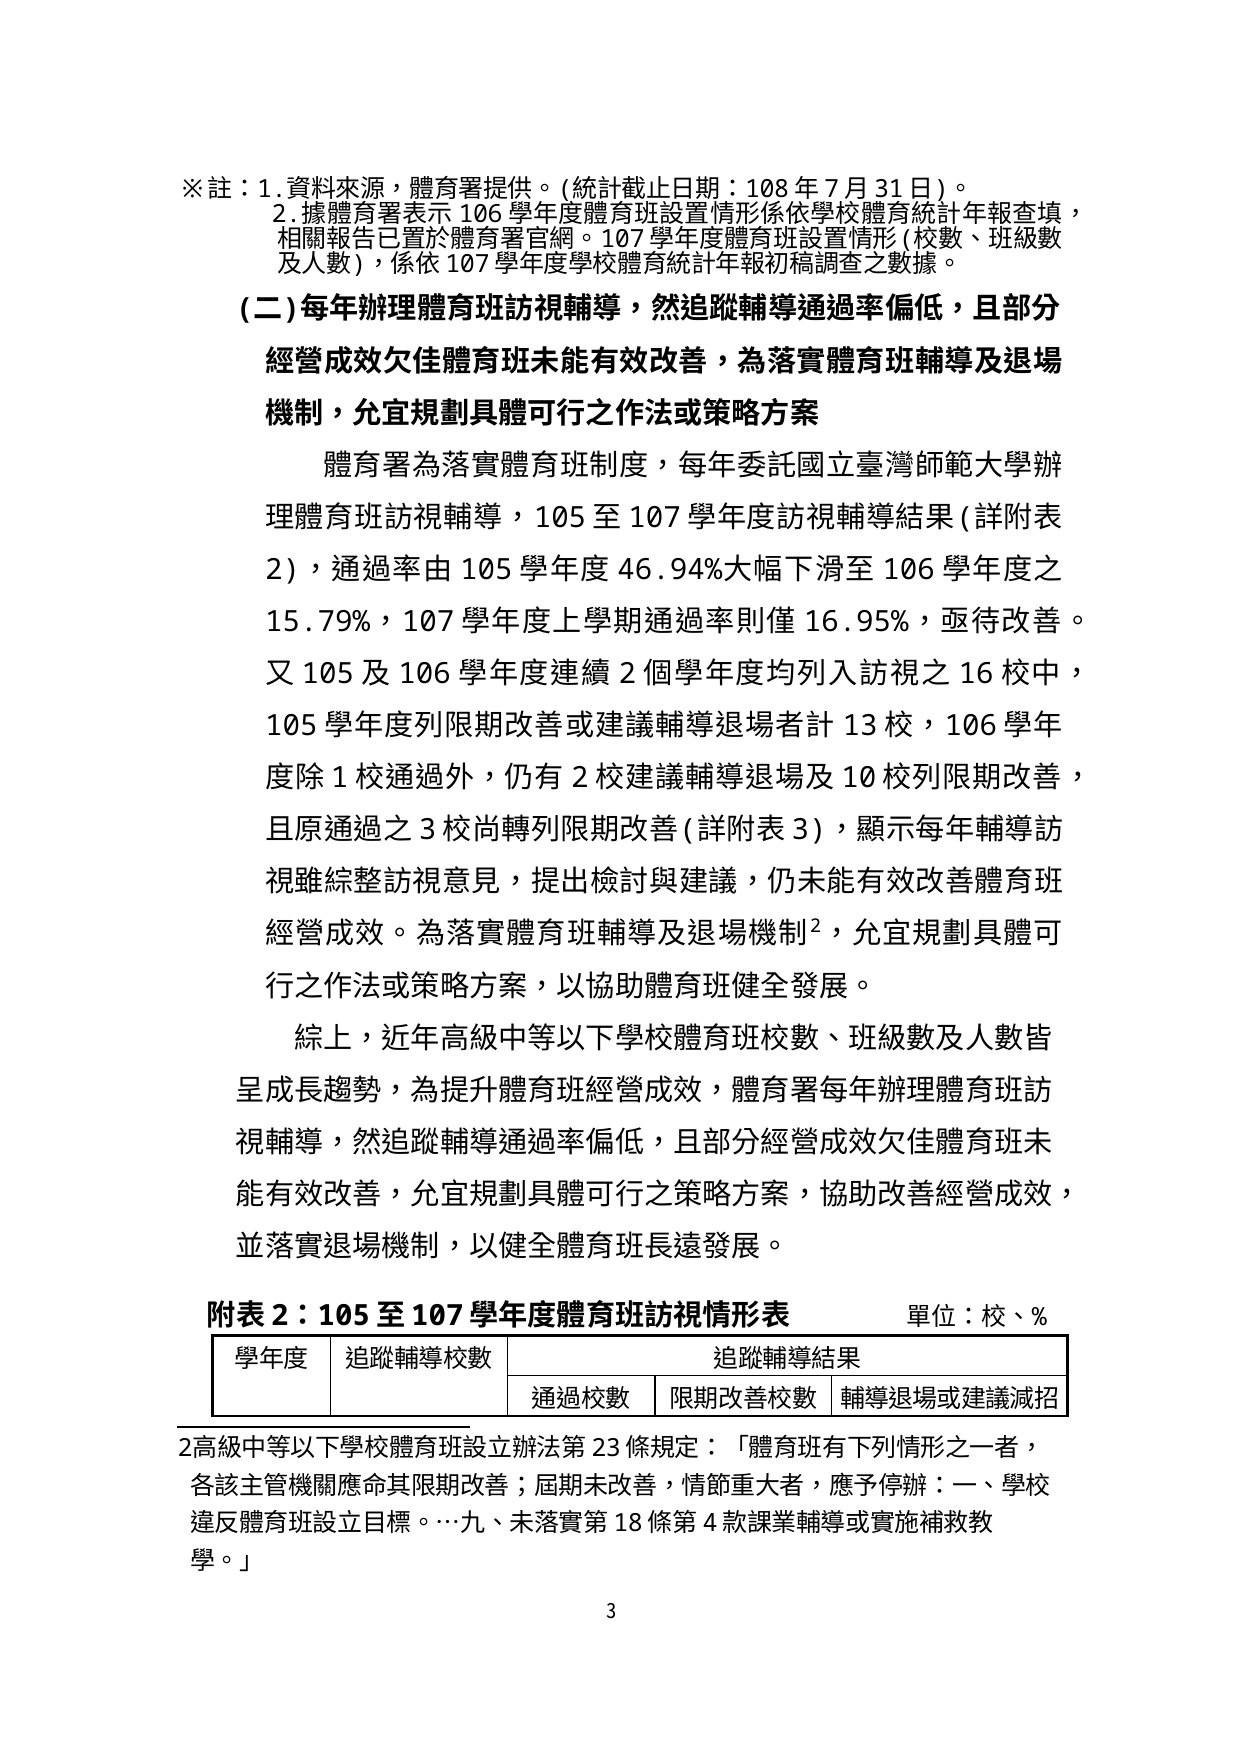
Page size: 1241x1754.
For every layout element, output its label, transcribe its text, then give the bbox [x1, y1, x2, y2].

text 綜上，近年高級中等以下學校體育班校數、班級數及人數皆呈成長趨勢，為提升體育班經營成效，體育署每年辦理體育班訪視輔導，然追蹤輔導通過率偏低，且部分經營成效欠佳體育班未能有效改善，允宜規劃具體可行之策略方案，協助改善經營成效，並落實退場機制，以健全體育班長遠發展。 [236, 1006, 1063, 1267]
text 高級中等以下學校體育班設立辦法第23條規定：「體育班有下列情形之一者，各該主管機關應命其限期改善；屆期未改善，情節重大者，應予停辦：一、學校違反體育班設立目標。…九、未落實第18條第4款課業輔導或實施補救教學。」 [177, 1427, 1063, 1577]
text 體育署為落實體育班制度，每年委託國立臺灣師範大學辦理體育班訪視輔導，105至107學年度訪視輔導結果(詳附表2)，通過率由105學年度46.94%大幅下滑至106學年度之15.79%，107學年度上學期通過率則僅16.95%，亟待改善。又105及106學年度連續2個學年度均列入訪視之16校中，105學年度列限期改善或建議輔導退場者計13校，106學年度除1校通過外，仍有2校建議輔導退場及10校列限期改善，且原通過之3校尚轉列限期改善(詳附表3)，顯示每年輔導訪視雖綜整訪視意見，提出檢討與建議，仍未能有效改善體育班經營成效。為落實體育班輔導及退場機制，允宜規劃具體可行之作法或策略方案，以協助體育班健全發展。 [265, 433, 1063, 1006]
table_cell 限期改善校數 [656, 1376, 831, 1415]
text (二)每年辦理體育班訪視輔導，然追蹤輔導通過率偏低，且部分經營成效欠佳體育班未能有效改善，為落實體育班輔導及退場機制，允宜規劃具體可行之作法或策略方案 [236, 277, 1063, 433]
text ※註：1.資料來源，體育署提供。(統計截止日期：108年7月31日)。 [177, 177, 1063, 202]
table_header 追蹤輔導結果 [508, 1337, 1066, 1375]
text 2.據體育署表示106學年度體育班設置情形係依學校體育統計年報查填，相關報告已置於體育署官網。107學年度體育班設置情形(校數、班級數及人數)，係依107學年度學校體育統計年報初稿調查之數據。 [180, 202, 1063, 277]
table_header 學年度 [214, 1337, 330, 1415]
table_cell 通過校數 [508, 1376, 654, 1415]
text 附表2：105至107學年度體育班訪視情形表 單位：校、% [207, 1292, 1063, 1334]
table_header 追蹤輔導校數 [331, 1337, 507, 1415]
table_cell 輔導退場或建議減招 [832, 1376, 1066, 1415]
